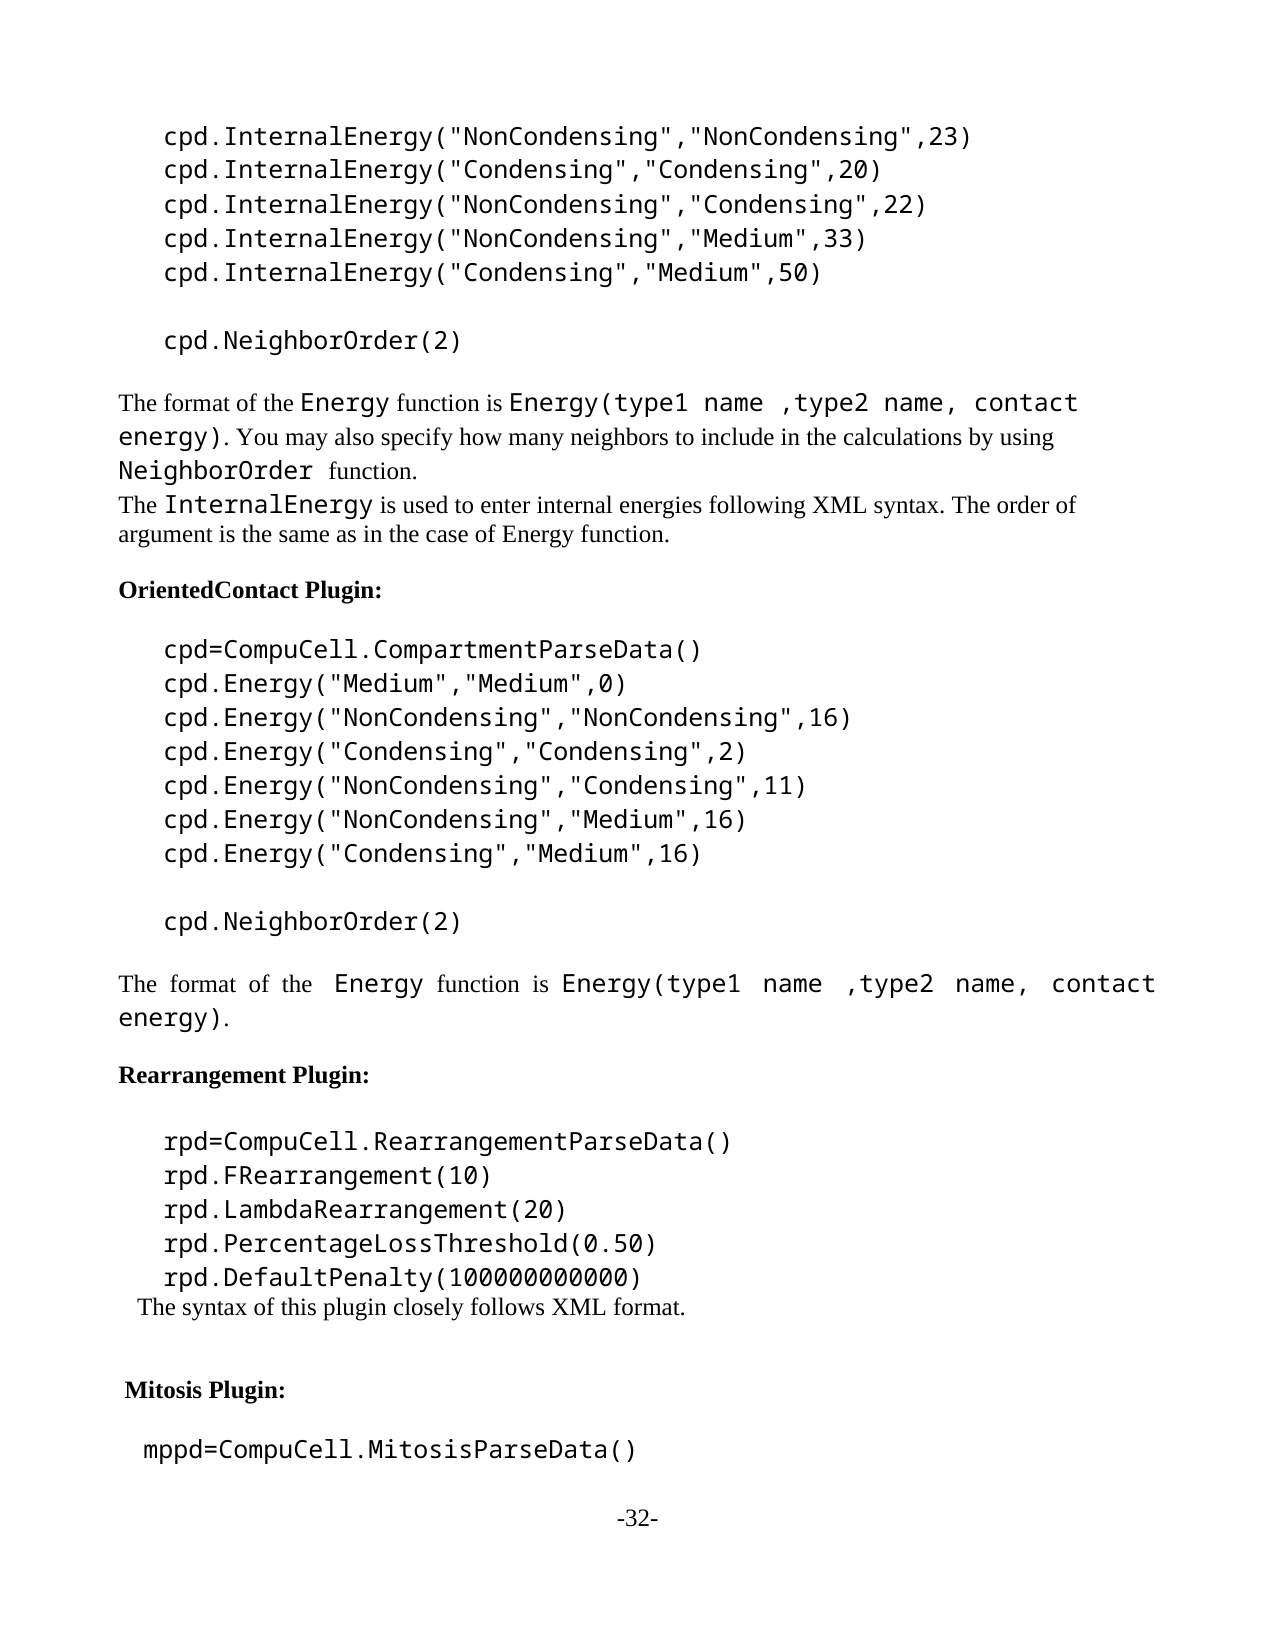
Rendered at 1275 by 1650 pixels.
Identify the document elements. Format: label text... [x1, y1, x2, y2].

text Mitosis Plugin: [118, 1377, 1157, 1404]
text rpd.PercentageLossThreshold(0.50) [118, 1225, 1157, 1259]
text rpd.LambdaRearrangement(20) [118, 1191, 1157, 1225]
text The syntax of this plugin closely follows XML format. [118, 1293, 1157, 1321]
text rpd.FRearrangement(10) [118, 1157, 1157, 1191]
text cpd.Energy("NonCondensing","Medium",16) [118, 802, 1157, 836]
text cpd.Energy("Condensing","Condensing",2) [118, 733, 1157, 768]
text rpd.DefaultPenalty(100000000000) [118, 1259, 1157, 1293]
text Rearrangement Plugin: [118, 1061, 1157, 1089]
text cpd=CompuCell.CompartmentParseData() [118, 631, 1157, 665]
text cpd.InternalEnergy("Condensing","Medium",50) [118, 254, 1157, 288]
text cpd.InternalEnergy("NonCondensing","Condensing",22) [118, 186, 1157, 220]
text cpd.NeighborOrder(2) [118, 904, 1157, 938]
text mppd=CompuCell.MitosisParseData() [118, 1432, 1157, 1466]
text OrientedContact Plugin: [118, 576, 1157, 604]
text cpd.InternalEnergy("Condensing","Condensing",20) [118, 152, 1157, 186]
text cpd.NeighborOrder(2) [118, 322, 1157, 357]
text The format of the Energy function is Energy(type1 name ,type2 name, contact energy). [118, 966, 1157, 1034]
text cpd.Energy("NonCondensing","NonCondensing",16) [118, 699, 1157, 733]
text cpd.Energy("Condensing","Medium",16) [118, 836, 1157, 870]
text rpd=CompuCell.RearrangementParseData() [118, 1123, 1157, 1157]
text cpd.InternalEnergy("NonCondensing","NonCondensing",23) [118, 118, 1157, 152]
text The format of the Energy function is Energy(type1 name ,type2 name, contact energy). You may also specify how many neighbors to include in the calculations by using NeighborOrder function. The InternalEnergy is used to enter internal energies following XML syntax. The order of argument is the same as in the case of Energy function. [118, 384, 1157, 548]
text cpd.Energy("Medium","Medium",0) [118, 665, 1157, 699]
text cpd.InternalEnergy("NonCondensing","Medium",33) [118, 220, 1157, 254]
text cpd.Energy("NonCondensing","Condensing",11) [118, 768, 1157, 802]
